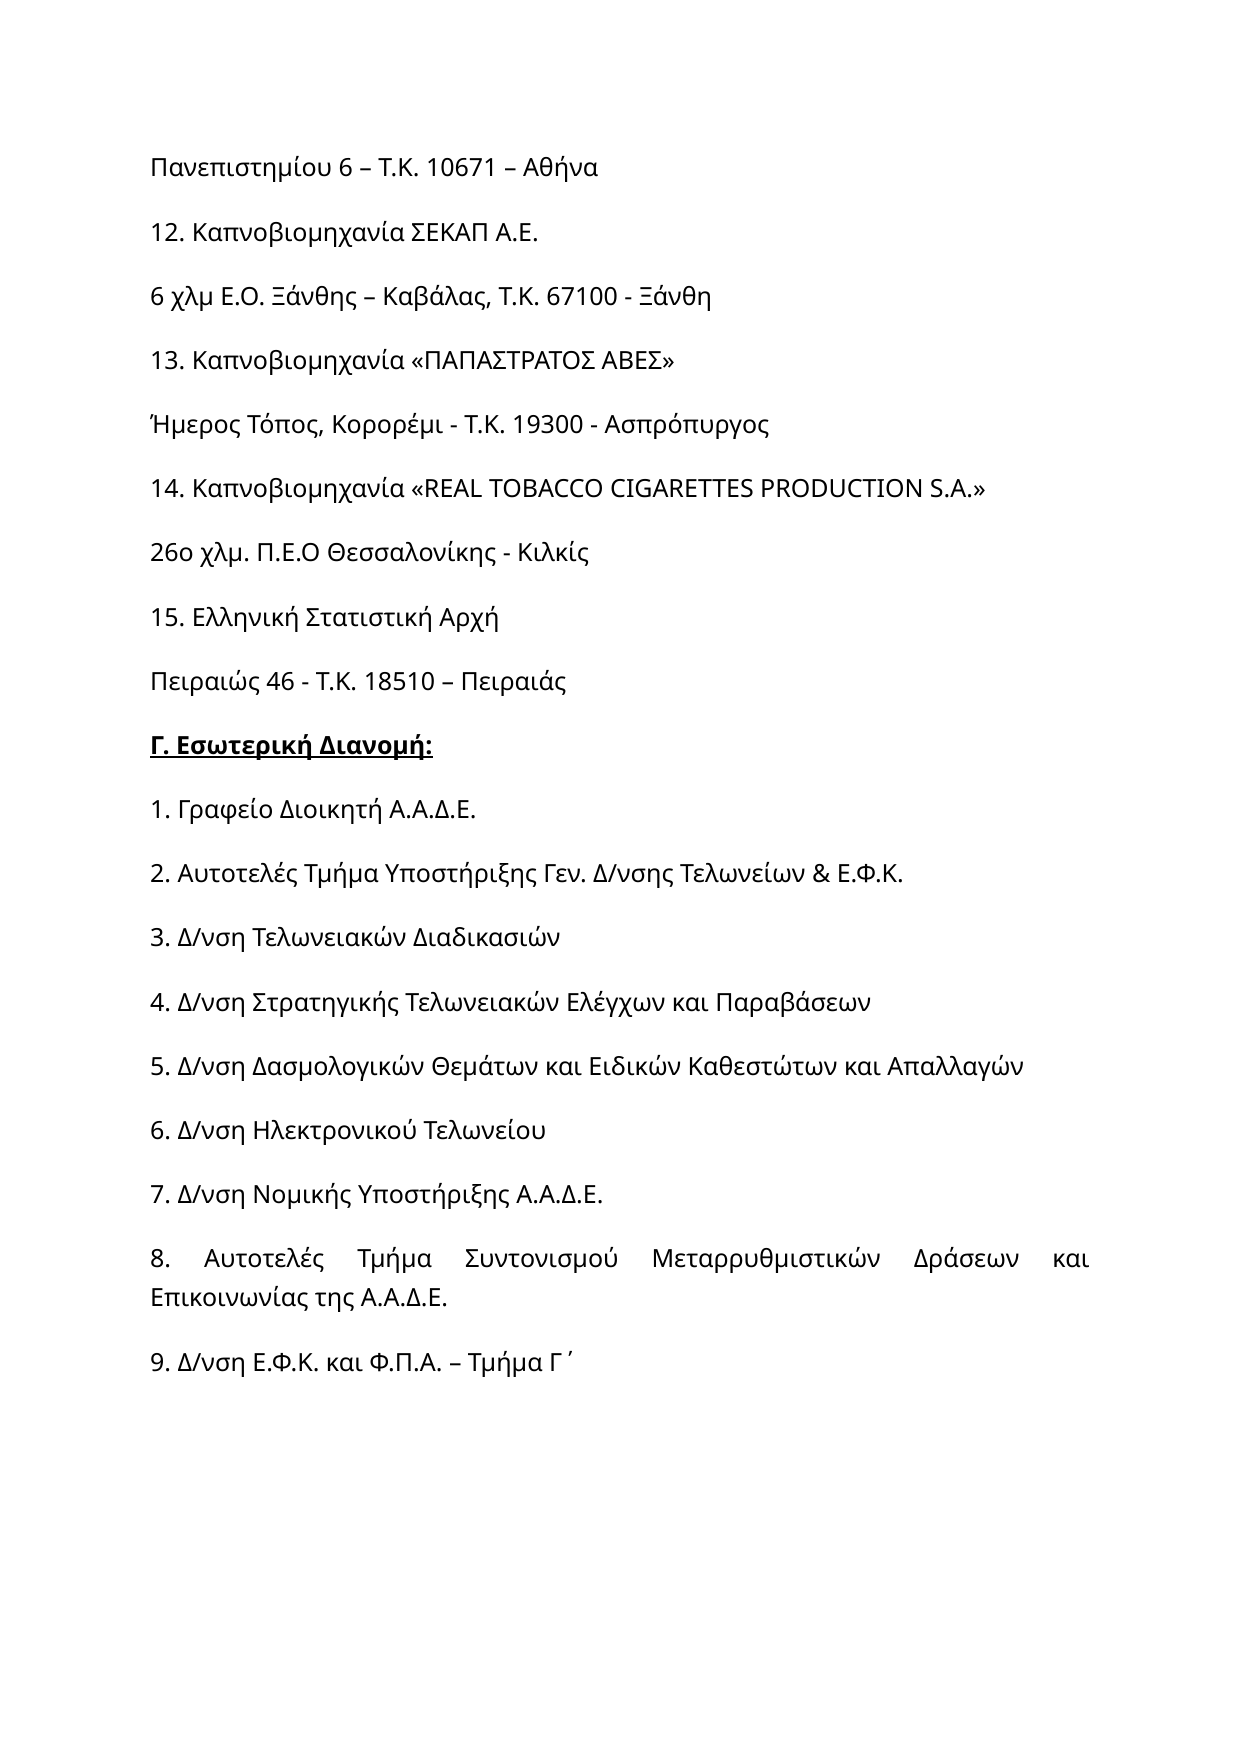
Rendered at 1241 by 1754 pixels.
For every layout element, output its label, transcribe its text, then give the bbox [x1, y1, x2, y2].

text 13. Καπνοβιομηχανία «ΠΑΠΑΣΤΡΑΤΟΣ ΑΒΕΣ» [150, 342, 1090, 377]
text Πειραιώς 46 - Τ.Κ. 18510 – Πειραιάς [150, 663, 1090, 697]
text Πανεπιστημίου 6 – Τ.Κ. 10671 – Αθήνα [150, 150, 1090, 184]
text 6 χλμ Ε.Ο. Ξάνθης – Καβάλας, Τ.Κ. 67100 - Ξάνθη [150, 278, 1090, 312]
text 14. Καπνοβιομηχανία «REAL TOBACCO CIGARETTES PRODUCTION S.A.» [150, 471, 1090, 505]
text 5. Δ/νση Δασμολογικών Θεμάτων και Ειδικών Καθεστώτων και Απαλλαγών [150, 1048, 1090, 1082]
text 12. Καπνοβιομηχανία ΣΕΚΑΠ Α.Ε. [150, 214, 1090, 248]
text 6. Δ/νση Ηλεκτρονικού Τελωνείου [150, 1112, 1090, 1147]
text 9. Δ/νση Ε.Φ.Κ. και Φ.Π.Α. – Τμήμα Γ΄ [150, 1344, 1090, 1378]
text 2. Αυτοτελές Τμήμα Υποστήριξης Γεν. Δ/νσης Τελωνείων & Ε.Φ.Κ. [150, 856, 1090, 890]
text 3. Δ/νση Τελωνειακών Διαδικασιών [150, 920, 1090, 954]
text 8. Αυτοτελές Τμήμα Συντονισμού Μεταρρυθμιστικών Δράσεων και Επικοινωνίας της Α.Α.Δ.Ε. [150, 1241, 1090, 1314]
text 1. Γραφείο Διοικητή Α.Α.Δ.Ε. [150, 792, 1090, 826]
text 7. Δ/νση Νομικής Υποστήριξης Α.Α.Δ.Ε. [150, 1177, 1090, 1211]
text Ήμερος Τόπος, Κορορέμι - Τ.Κ. 19300 - Ασπρόπυργος [150, 407, 1090, 441]
text Γ. Εσωτερική Διανομή: [150, 727, 1090, 762]
text 26ο χλμ. Π.Ε.Ο Θεσσαλονίκης - Κιλκίς [150, 535, 1090, 569]
text 15. Ελληνική Στατιστική Αρχή [150, 599, 1090, 633]
text 4. Δ/νση Στρατηγικής Τελωνειακών Ελέγχων και Παραβάσεων [150, 984, 1090, 1018]
